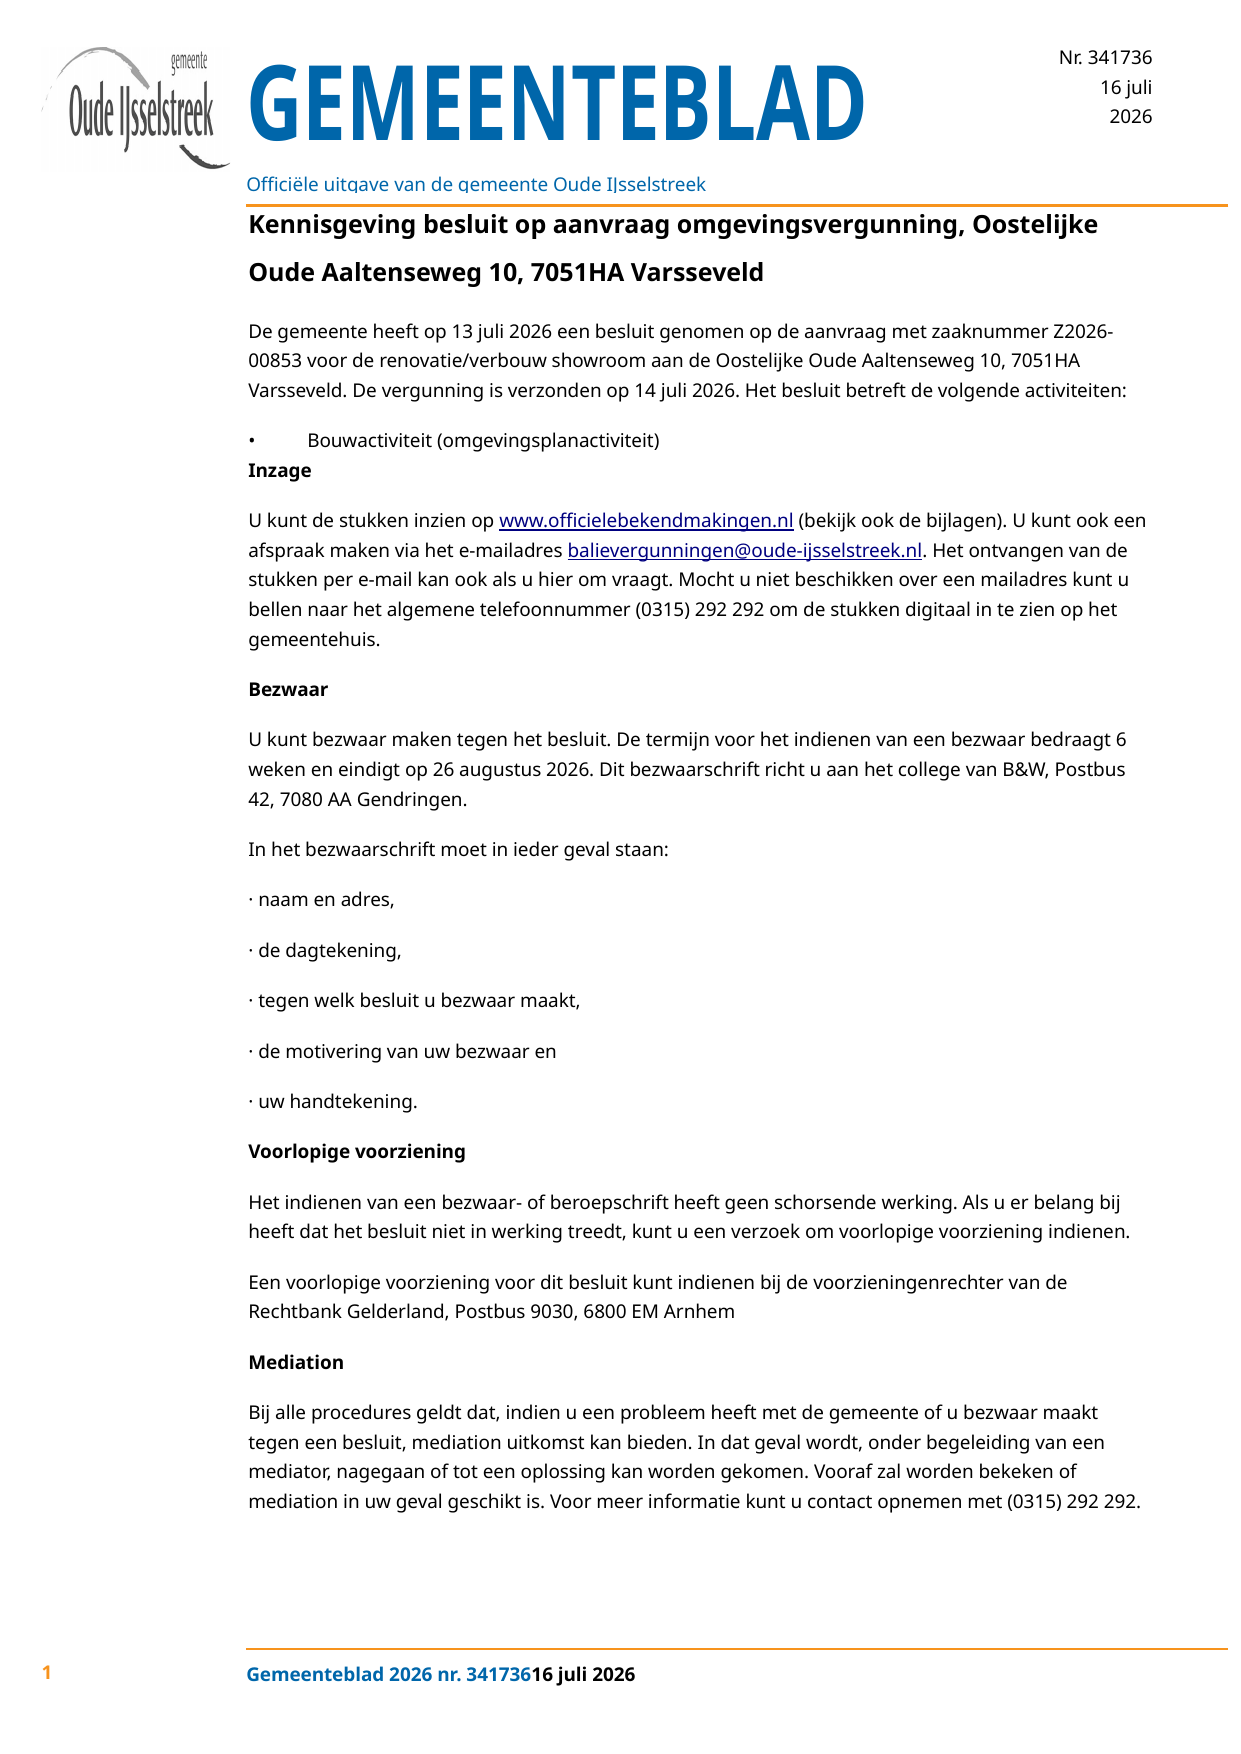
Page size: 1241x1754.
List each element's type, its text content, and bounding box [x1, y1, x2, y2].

text Kennisgeving besluit op aanvraag omgevingsvergunning, Oostelijke Oude Aaltenseweg 10, 7051HA Varsseveld [248, 207, 1152, 288]
text U kunt de stukken inzien op www.officielebekendmakingen.nl (bekijk ook de bijlagen). U kunt ook een afspraak maken via het e-mailadres balievergunningen@oude-ijsselstreek.nl. Het ontvangen van de stukken per e-mail kan ook als u hier om vraagt. Mocht u niet beschikken over een mailadres kunt u bellen naar het algemene telefoonnummer (0315) 292 292 om de stukken digitaal in te zien op het gemeentehuis. [248, 507, 1152, 652]
picture [41, 47, 231, 172]
text Een voorlopige voorziening voor dit besluit kunt indienen bij de voorzieningenrechter van de Rechtbank Gelderland, Postbus 9030, 6800 EM Arnhem [248, 1269, 1152, 1324]
text Het indienen van een bezwaar- of beroepschrift heeft geen schorsende werking. Als u er belang bij heeft dat het besluit niet in werking treedt, kunt u een verzoek om voorlopige voorziening indienen. [248, 1189, 1152, 1244]
text · naam en adres, [248, 887, 1152, 912]
text Mediation [248, 1349, 1152, 1375]
text Bij alle procedures geldt dat, indien u een probleem heeft met de gemeente of u bezwaar maakt tegen een besluit, mediation uitkomst kan bieden. In dat geval wordt, onder begeleiding van een mediator, nagegaan of tot een oplossing kan worden gekomen. Vooraf zal worden bekeken of mediation in uw geval geschikt is. Voor meer informatie kunt u contact opnemen met (0315) 292 292. [248, 1399, 1152, 1514]
text U kunt bezwaar maken tegen het besluit. De termijn voor het indienen van een bezwaar bedraagt 6 weken en eindigt op 26 augustus 2026. Dit bezwaarschrift richt u aan het college van B&W, Postbus 42, 7080 AA Gendringen. [248, 727, 1152, 812]
text De gemeente heeft op 13 juli 2026 een besluit genomen op de aanvraag met zaaknummer Z2026-00853 voor de renovatie/verbouw showroom aan de Oostelijke Oude Aaltenseweg 10, 7051HA Varsseveld. De vergunning is verzonden op 14 juli 2026. Het besluit betreft de volgende activiteiten: [248, 318, 1152, 403]
text · de motivering van uw bezwaar en [248, 1038, 1152, 1064]
text · tegen welk besluit u bezwaar maakt, [248, 987, 1152, 1013]
list Bouwactiviteit (omgevingsplanactiviteit) [248, 427, 1152, 453]
text Bezwaar [248, 676, 1152, 702]
text In het bezwaarschrift moet in ieder geval staan: [248, 836, 1152, 862]
text · uw handtekening. [248, 1088, 1152, 1114]
text · de dagtekening, [248, 937, 1152, 963]
text Voorlopige voorziening [248, 1139, 1152, 1164]
text Inzage [248, 457, 1152, 483]
